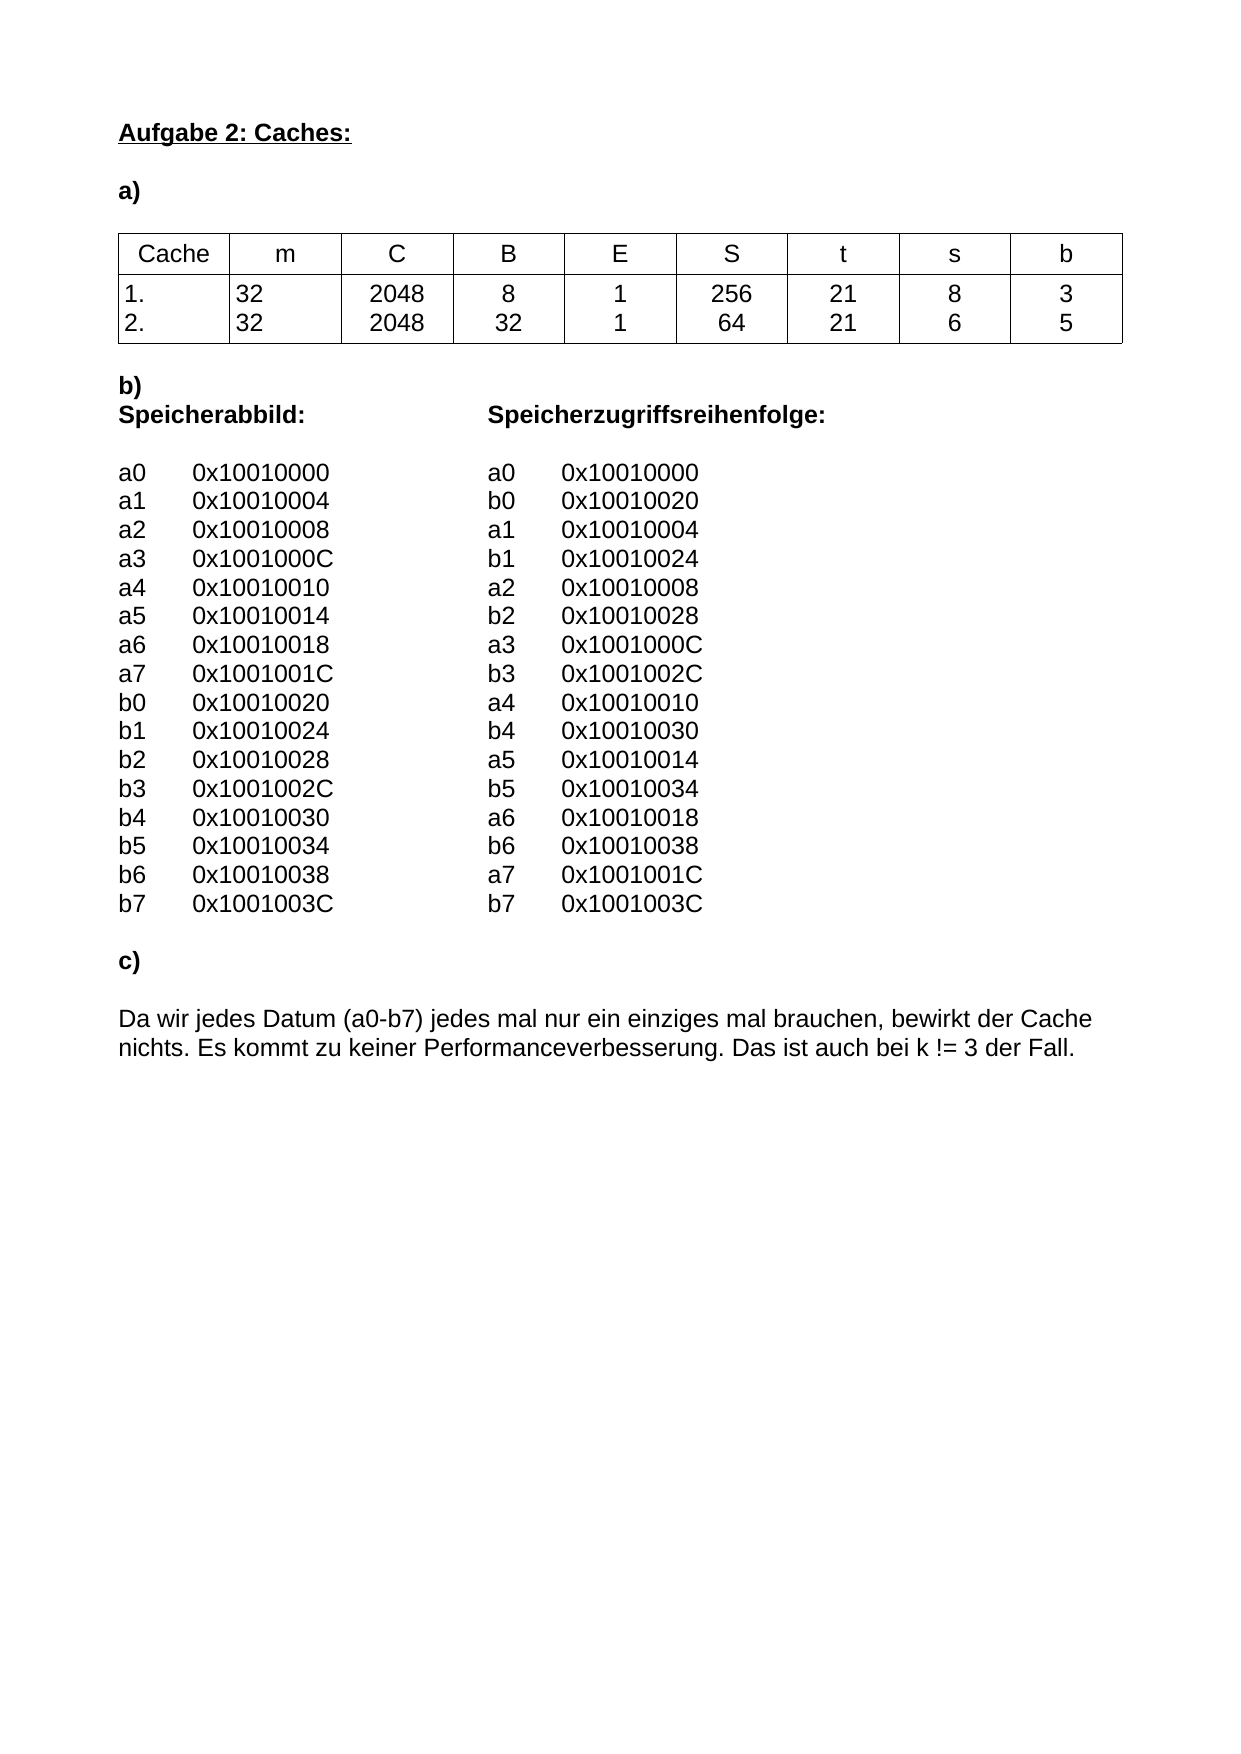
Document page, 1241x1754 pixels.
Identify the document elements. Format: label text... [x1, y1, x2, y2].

text b0 0x10010020 a4 0x10010010 [118, 688, 1122, 716]
table_cell 2048 2048 [342, 275, 453, 342]
text Da wir jedes Datum (a0-b7) jedes mal nur ein einziges mal brauchen, bewirkt der Cache nichts. Es kommt zu keiner Performanceverbesserung. Das ist auch bei k != 3 der Fall. [118, 1004, 1122, 1061]
table_header C [342, 234, 453, 273]
text a4 0x10010010 a2 0x10010008 [118, 573, 1122, 601]
table_cell 3 5 [1011, 275, 1122, 342]
table_header t [788, 234, 899, 273]
table_header S [677, 234, 787, 273]
text b7 0x1001003C b7 0x1001003C [118, 889, 1122, 918]
text b6 0x10010038 a7 0x1001001C [118, 860, 1122, 889]
text b) [118, 371, 1122, 400]
text a5 0x10010014 b2 0x10010028 [118, 601, 1122, 630]
table_header s [900, 234, 1010, 273]
table_cell 32 32 [230, 275, 341, 342]
table_cell 8 6 [900, 275, 1010, 342]
text a) [118, 176, 1122, 204]
table_header b [1011, 234, 1122, 273]
table_cell 21 21 [788, 275, 899, 342]
table_header B [454, 234, 564, 273]
text a1 0x10010004 b0 0x10010020 [118, 486, 1122, 515]
text c) [118, 946, 1122, 975]
text Aufgabe 2: Caches: [118, 118, 1122, 147]
text a6 0x10010018 a3 0x1001000C [118, 630, 1122, 659]
table_cell 1 1 [565, 275, 676, 342]
table_cell 1. 2. [119, 275, 229, 342]
table_header m [230, 234, 341, 273]
table_header E [565, 234, 676, 273]
text a3 0x1001000C b1 0x10010024 [118, 544, 1122, 573]
text a7 0x1001001C b3 0x1001002C [118, 659, 1122, 688]
table_cell 256 64 [677, 275, 787, 342]
text Speicherabbild: Speicherzugriffsreihenfolge: [118, 400, 1122, 429]
table_cell 8 32 [454, 275, 564, 342]
text b2 0x10010028 a5 0x10010014 [118, 745, 1122, 774]
table_header Cache [119, 234, 229, 273]
text b1 0x10010024 b4 0x10010030 [118, 716, 1122, 745]
text a2 0x10010008 a1 0x10010004 [118, 515, 1122, 544]
text b5 0x10010034 b6 0x10010038 [118, 831, 1122, 860]
text a0 0x10010000 a0 0x10010000 [118, 458, 1122, 486]
text b4 0x10010030 a6 0x10010018 [118, 803, 1122, 831]
text b3 0x1001002C b5 0x10010034 [118, 774, 1122, 803]
